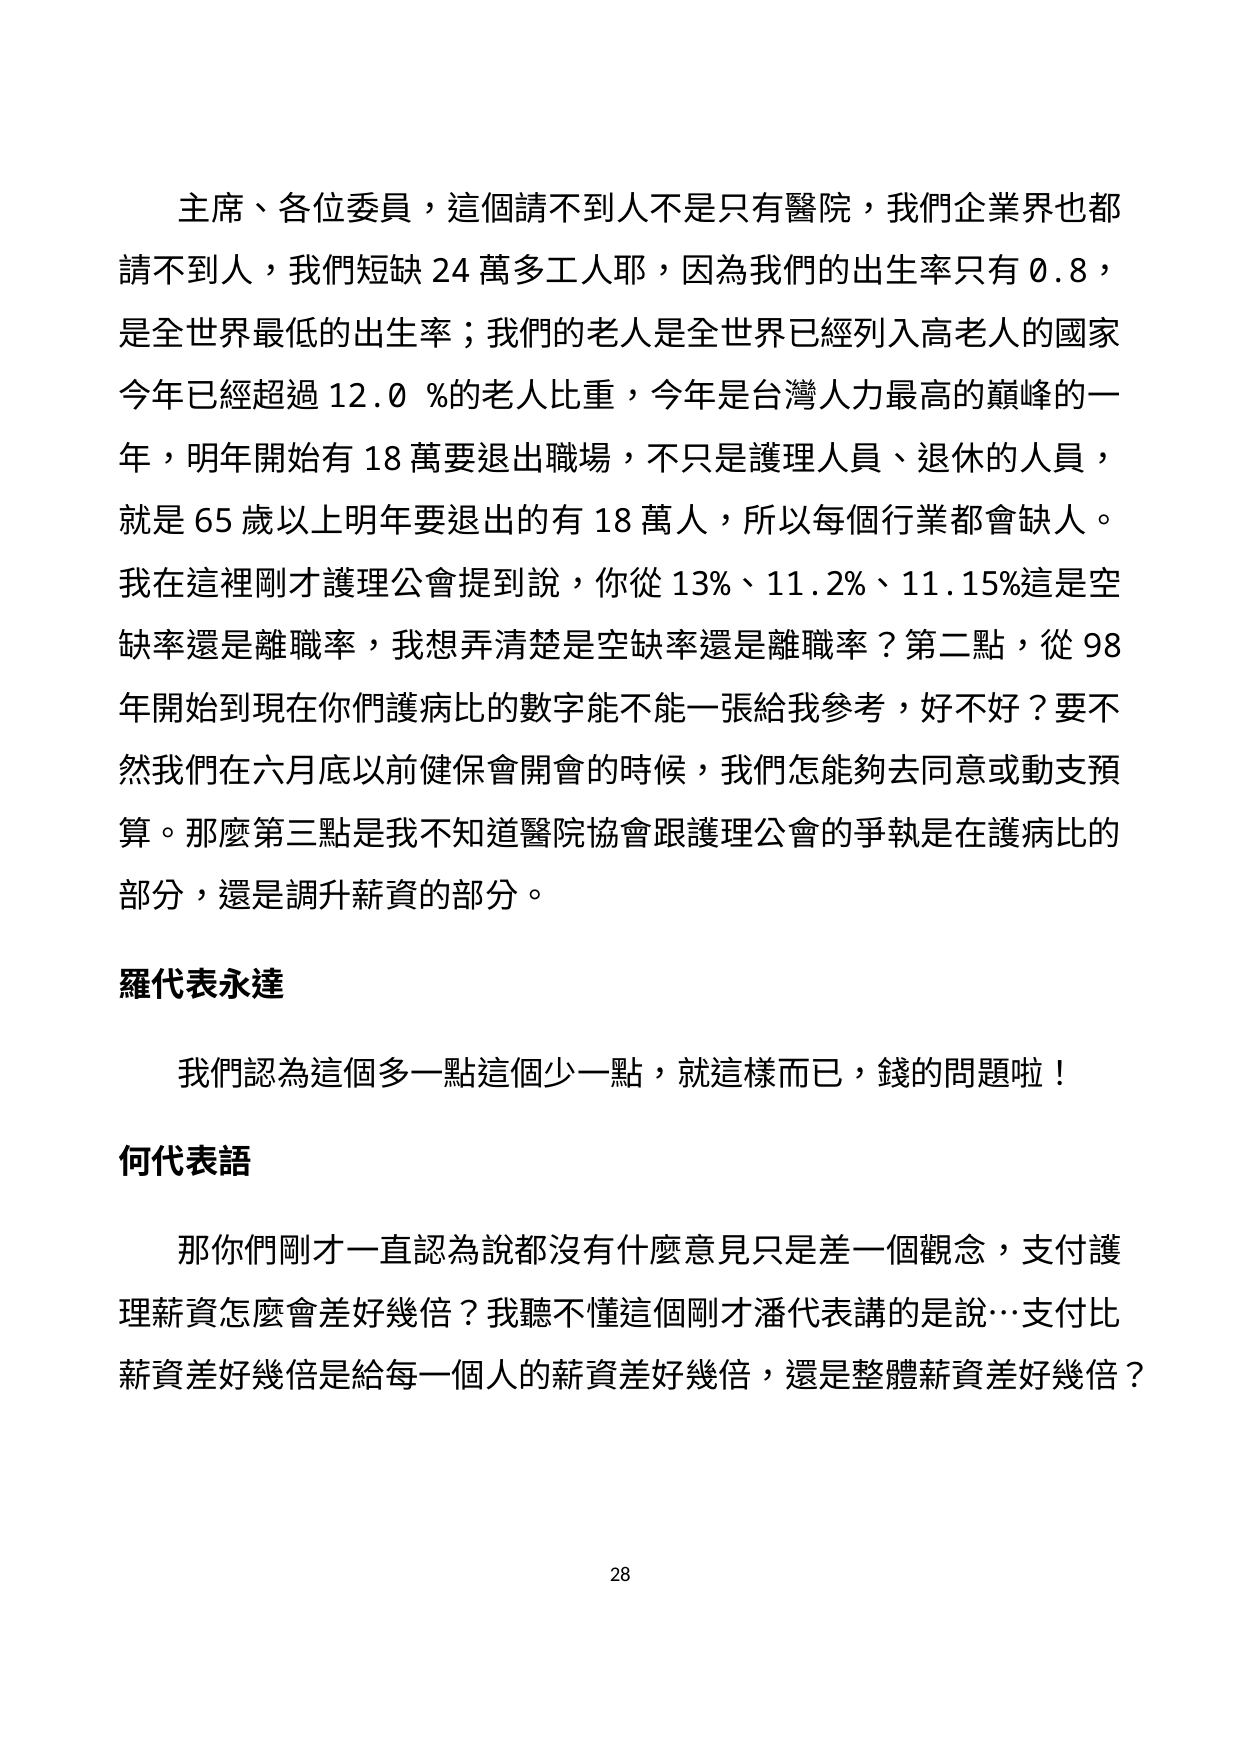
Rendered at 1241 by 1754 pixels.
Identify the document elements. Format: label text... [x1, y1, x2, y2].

text 何代表語 [118, 1118, 1122, 1180]
text 那你們剛才一直認為說都沒有什麼意見只是差一個觀念，支付護理薪資怎麼會差好幾倍？我聽不懂這個剛才潘代表講的是說…支付比薪資差好幾倍是給每一個人的薪資差好幾倍，還是整體薪資差好幾倍？ [118, 1207, 1122, 1394]
text 羅代表永達 [118, 940, 1122, 1003]
text 我們認為這個多一點這個少一點，就這樣而已，錢的問題啦！ [118, 1029, 1122, 1092]
text 主席、各位委員，這個請不到人不是只有醫院，我們企業界也都請不到人，我們短缺24萬多工人耶，因為我們的出生率只有0.8，是全世界最低的出生率；我們的老人是全世界已經列入高老人的國家，今年已經超過12.0 %的老人比重，今年是台灣人力最高的巔峰的一年，明年開始有18萬要退出職場，不只是護理人員、退休的人員，就是65歲以上明年要退出的有18萬人，所以每個行業都會缺人。我在這裡剛才護理公會提到說，你從13%、11.2%、11.15%這是空缺率還是離職率，我想弄清楚是空缺率還是離職率？第二點，從98年開始到現在你們護病比的數字能不能一張給我參考，好不好？要不然我們在六月底以前健保會開會的時候，我們怎能夠去同意或動支預算。那麼第三點是我不知道醫院協會跟護理公會的爭執是在護病比的部分，還是調升薪資的部分。 [118, 164, 1122, 914]
